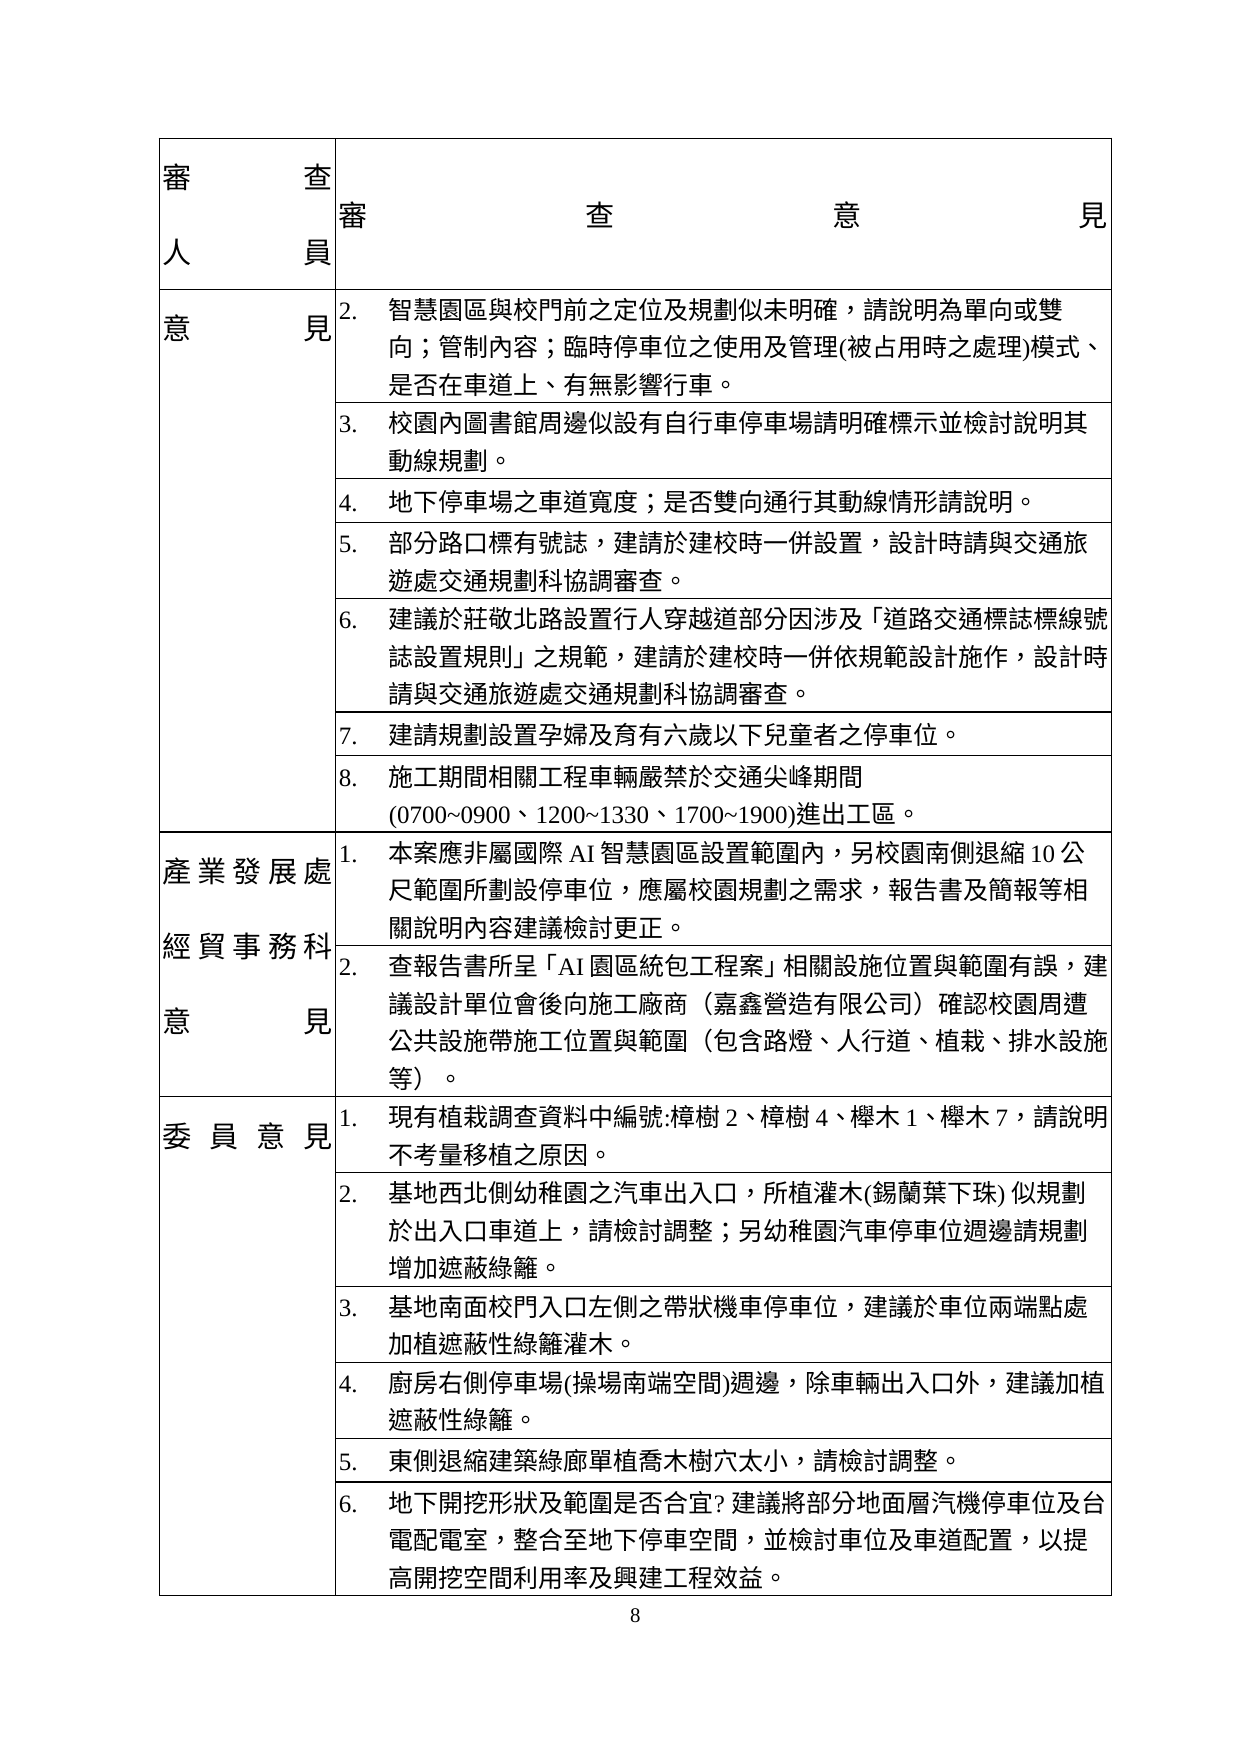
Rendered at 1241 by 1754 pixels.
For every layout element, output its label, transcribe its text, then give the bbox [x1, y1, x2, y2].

table_cell 地下停車場之車道寬度；是否雙向通行其動線情形請說明。 [336, 479, 1111, 522]
table_cell 建請規劃設置孕婦及育有六歲以下兒童者之停車位。 [336, 713, 1111, 755]
table_cell 意見 [160, 290, 335, 831]
table_header 審查意見 [336, 139, 1111, 288]
table_cell 智慧園區與校門前之定位及規劃似未明確，請說明為單向或雙向；管制內容；臨時停車位之使用及管理(被占用時之處理)模式、是否在車道上、有無影響行車。 [336, 290, 1111, 402]
table_cell 委員意見 [160, 1097, 335, 1595]
table_cell 基地南面校門入口左側之帶狀機車停車位，建議於車位兩端點處加植遮蔽性綠籬灌木。 [336, 1287, 1111, 1362]
table_cell 建議於莊敬北路設置行人穿越道部分因涉及「道路交通標誌標線號誌設置規則」之規範，建請於建校時一併依規範設計施作，設計時請與交通旅遊處交通規劃科協調審查。 [336, 599, 1111, 711]
table_cell 本案應非屬國際AI智慧園區設置範圍內，另校園南側退縮10公尺範圍所劃設停車位，應屬校園規劃之需求，報告書及簡報等相關說明內容建議檢討更正。 [336, 833, 1111, 945]
table_cell 東側退縮建築綠廊單植喬木樹穴太小，請檢討調整。 [336, 1439, 1111, 1481]
table_cell 現有植栽調查資料中編號:樟樹2、樟樹4、櫸木1、櫸木7，請說明不考量移植之原因。 [336, 1097, 1111, 1172]
table_header 審查 人員 [160, 139, 335, 288]
table_cell 校園內圖書館周邊似設有自行車停車場請明確標示並檢討說明其動線規劃。 [336, 403, 1111, 478]
table_cell 基地西北側幼稚園之汽車出入口，所植灌木(錫蘭葉下珠) 似規劃於出入口車道上，請檢討調整；另幼稚園汽車停車位週邊請規劃增加遮蔽綠籬。 [336, 1173, 1111, 1286]
table_cell 地下開挖形狀及範圍是否合宜? 建議將部分地面層汽機停車位及台電配電室，整合至地下停車空間，並檢討車位及車道配置，以提高開挖空間利用率及興建工程效益。 [336, 1483, 1111, 1595]
table_cell 部分路口標有號誌，建請於建校時一併設置，設計時請與交通旅遊處交通規劃科協調審查。 [336, 523, 1111, 598]
table_cell 施工期間相關工程車輛嚴禁於交通尖峰期間(0700~0900、1200~1330、1700~1900)進出工區。 [336, 756, 1111, 831]
table_cell 產業發展處 經貿事務科 意見 [160, 833, 335, 1096]
table_cell 廚房右側停車場(操場南端空間)週邊，除車輛出入口外，建議加植遮蔽性綠籬。 [336, 1363, 1111, 1438]
table_cell 查報告書所呈「AI園區統包工程案」相關設施位置與範圍有誤，建議設計單位會後向施工廠商（嘉鑫營造有限公司）確認校園周遭公共設施帶施工位置與範圍（包含路燈、人行道、植栽、排水設施等）。 [336, 946, 1111, 1096]
